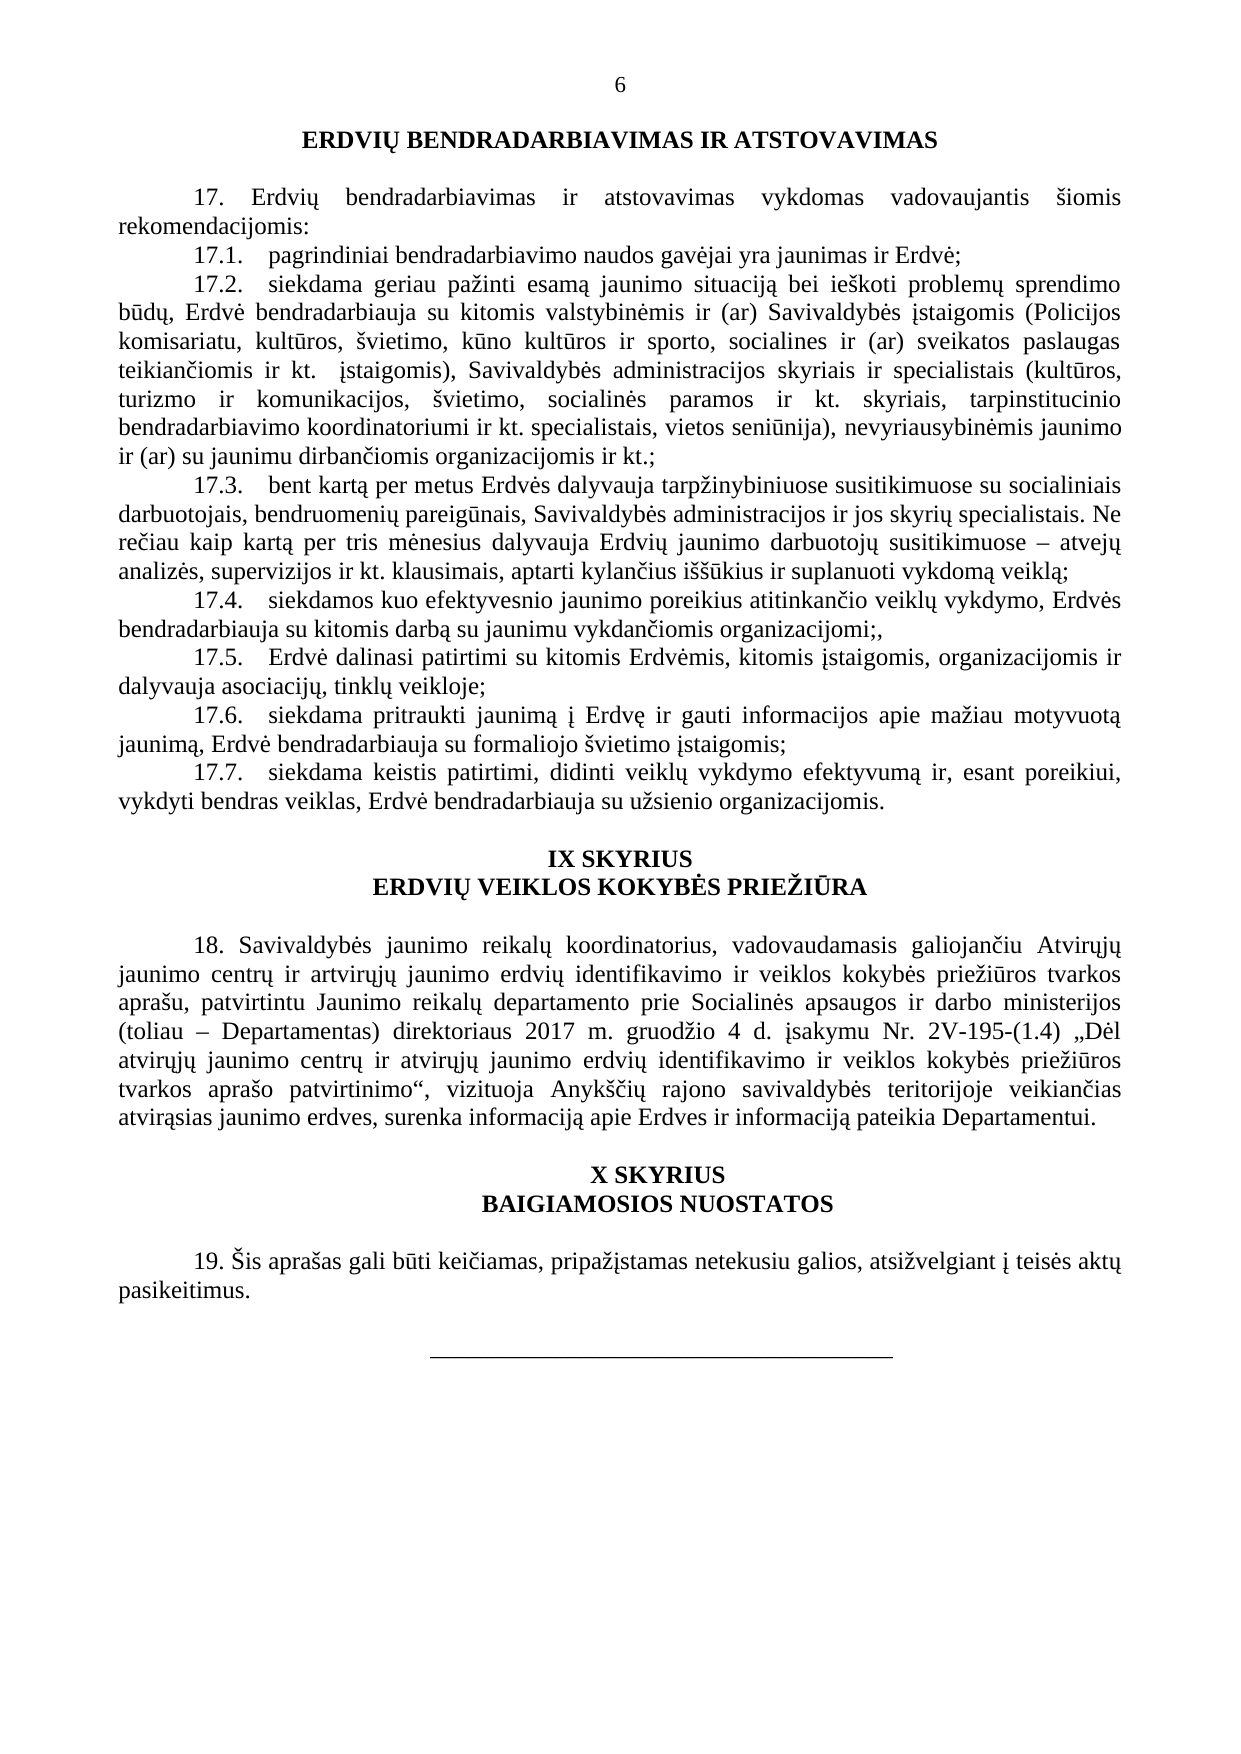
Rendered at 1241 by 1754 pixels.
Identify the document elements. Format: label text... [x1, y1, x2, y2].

text 17.5. Erdvė dalinasi patirtimi su kitomis Erdvėmis, kitomis įstaigomis, organizacijomis ir dalyvauja asociacijų, tinklų veikloje; [118, 642, 1122, 700]
text ERDVIŲ BENDRADARBIAVIMAS IR ATSTOVAVIMAS [118, 125, 1122, 154]
text 17.4. siekdamos kuo efektyvesnio jaunimo poreikius atitinkančio veiklų vykdymo, Erdvės bendradarbiauja su kitomis darbą su jaunimu vykdančiomis organizacijomi;, [118, 585, 1122, 642]
text 17.2. siekdama geriau pažinti esamą jaunimo situaciją bei ieškoti problemų sprendimo būdų, Erdvė bendradarbiauja su kitomis valstybinėmis ir (ar) Savivaldybės įstaigomis (Policijos komisariatu, kultūros, švietimo, kūno kultūros ir sporto, socialines ir (ar) sveikatos paslaugas teikiančiomis ir kt. įstaigomis), Savivaldybės administracijos skyriais ir specialistais (kultūros, turizmo ir komunikacijos, švietimo, socialinės paramos ir kt. skyriais, tarpinstitucinio bendradarbiavimo koordinatoriumi ir kt. specialistais, vietos seniūnija), nevyriausybinėmis jaunimo ir (ar) su jaunimu dirbančiomis organizacijomis ir kt.; [118, 269, 1122, 470]
text IX SKYRIUS [118, 844, 1122, 872]
text 17.1. pagrindiniai bendradarbiavimo naudos gavėjai yra jaunimas ir Erdvė; [118, 240, 1122, 269]
text BAIGIAMOSIOS NUOSTATOS [118, 1189, 1122, 1217]
text X SKYRIUS [118, 1160, 1122, 1189]
text 17.3. bent kartą per metus Erdvės dalyvauja tarpžinybiniuose susitikimuose su socialiniais darbuotojais, bendruomenių pareigūnais, Savivaldybės administracijos ir jos skyrių specialistais. Ne rečiau kaip kartą per tris mėnesius dalyvauja Erdvių jaunimo darbuotojų susitikimuose – atvejų analizės, supervizijos ir kt. klausimais, aptarti kylančius iššūkius ir suplanuoti vykdomą veiklą; [118, 470, 1122, 585]
text 18. Savivaldybės jaunimo reikalų koordinatorius, vadovaudamasis galiojančiu Atvirųjų jaunimo centrų ir artvirųjų jaunimo erdvių identifikavimo ir veiklos kokybės priežiūros tvarkos aprašu, patvirtintu Jaunimo reikalų departamento prie Socialinės apsaugos ir darbo ministerijos (toliau – Departamentas) direktoriaus 2017 m. gruodžio 4 d. įsakymu Nr. 2V-195-(1.4) „Dėl atvirųjų jaunimo centrų ir atvirųjų jaunimo erdvių identifikavimo ir veiklos kokybės priežiūros tvarkos aprašo patvirtinimo“, vizituoja Anykščių rajono savivaldybės teritorijoje veikiančias atvirąsias jaunimo erdves, surenka informaciją apie Erdves ir informaciją pateikia Departamentui. [118, 930, 1122, 1131]
text 17.6. siekdama pritraukti jaunimą į Erdvę ir gauti informacijos apie mažiau motyvuotą jaunimą, Erdvė bendradarbiauja su formaliojo švietimo įstaigomis; [118, 700, 1122, 757]
text 17. Erdvių bendradarbiavimas ir atstovavimas vykdomas vadovaujantis šiomis rekomendacijomis: [118, 182, 1122, 240]
text 19. Šis aprašas gali būti keičiamas, pripažįstamas netekusiu galios, atsižvelgiant į teisės aktų pasikeitimus. [118, 1246, 1122, 1304]
text _____________________________________ [201, 1332, 1122, 1361]
text 17.7. siekdama keistis patirtimi, didinti veiklų vykdymo efektyvumą ir, esant poreikiui, vykdyti bendras veiklas, Erdvė bendradarbiauja su užsienio organizacijomis. [118, 757, 1122, 815]
text ERDVIŲ VEIKLOS KOKYBĖS PRIEŽIŪRA [118, 872, 1122, 901]
